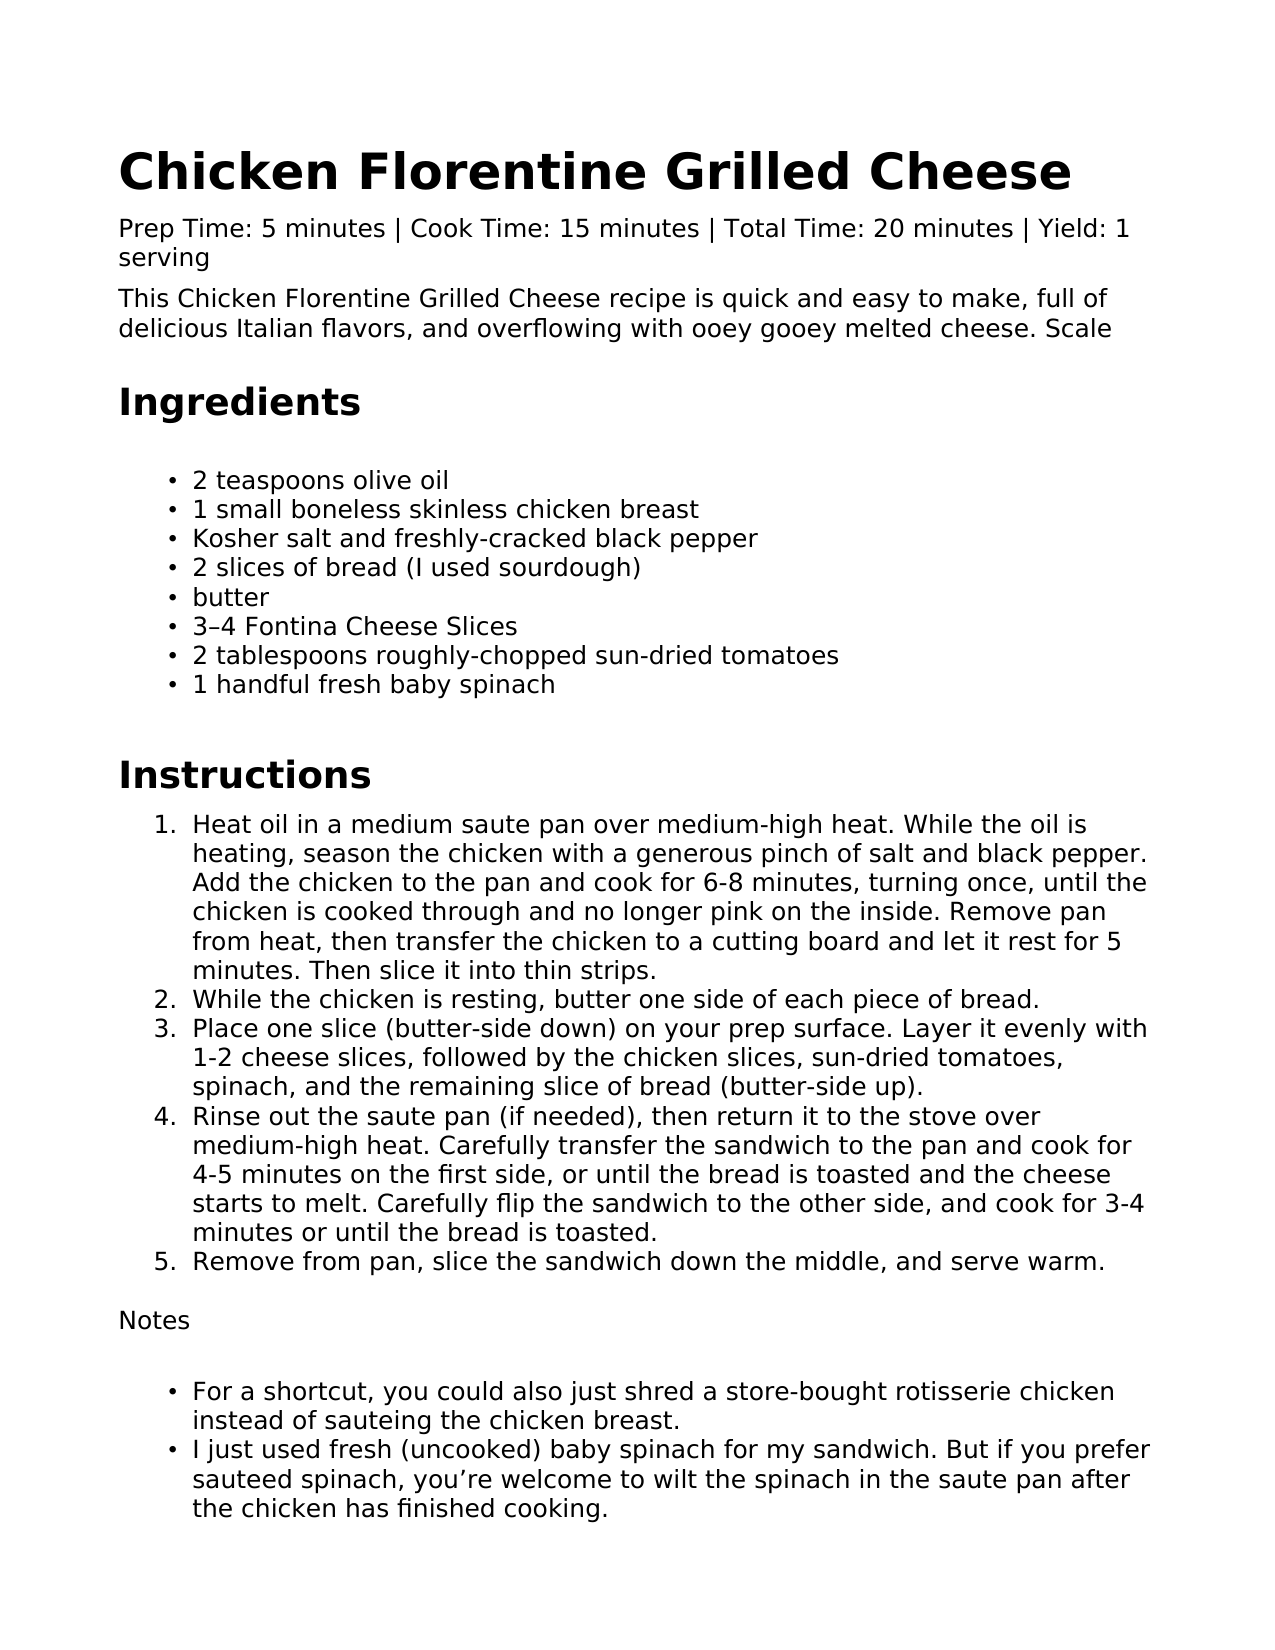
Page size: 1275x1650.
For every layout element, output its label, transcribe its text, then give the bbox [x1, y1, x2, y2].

list Remove from pan, slice the sandwich down the middle, and serve warm. [177, 1248, 1157, 1277]
list 3–4 Fontina Cheese Slices [177, 612, 1157, 641]
list Kosher salt and freshly-cracked black pepper [177, 524, 1157, 554]
list Heat oil in a medium saute pan over medium-high heat. While the oil is heating, season the chicken with a generous pinch of salt and black pepper. Add the chicken to the pan and cook for 6-8 minutes, turning once, until the chicken is cooked through and no longer pink on the inside. Remove pan from heat, then transfer the chicken to a cutting board and let it rest for 5 minutes. Then slice it into thin strips. [177, 810, 1157, 985]
list 2 slices of bread (I used sourdough) [177, 554, 1157, 583]
text This Chicken Florentine Grilled Cheese recipe is quick and easy to make, full of delicious Italian flavors, and overflowing with ooey gooey melted cheese. Scale [118, 285, 1157, 343]
list 2 teaspoons olive oil [177, 466, 1157, 495]
subtitle Instructions [118, 754, 1157, 798]
list Rinse out the saute pan (if needed), then return it to the stove over medium-high heat. Carefully transfer the sandwich to the pan and cook for 4-5 minutes on the first side, or until the bread is toasted and the cheese starts to melt. Carefully flip the sandwich to the other side, and cook for 3-4 minutes or until the bread is toasted. [177, 1102, 1157, 1248]
text Notes [118, 1306, 1157, 1335]
subtitle Ingredients [118, 381, 1157, 424]
list For a shortcut, you could also just shred a store-bought rotisserie chicken instead of sauteing the chicken breast. [177, 1377, 1157, 1436]
list 1 handful fresh baby spinach [177, 670, 1157, 699]
text Prep Time: 5 minutes | Cook Time: 15 minutes | Total Time: 20 minutes | Yield: 1 serving [118, 214, 1157, 272]
list Place one slice (butter-side down) on your prep surface. Layer it evenly with 1-2 cheese slices, followed by the chicken slices, sun-dried tomatoes, spinach, and the remaining slice of bread (butter-side up). [177, 1014, 1157, 1102]
list butter [177, 583, 1157, 612]
subtitle Chicken Florentine Grilled Cheese [118, 143, 1157, 201]
list While the chicken is resting, butter one side of each piece of bread. [177, 985, 1157, 1014]
list 1 small boneless skinless chicken breast [177, 495, 1157, 524]
list I just used fresh (uncooked) baby spinach for my sandwich. But if you prefer sauteed spinach, you’re welcome to wilt the spinach in the saute pan after the chicken has finished cooking. [177, 1436, 1157, 1523]
list 2 tablespoons roughly-chopped sun-dried tomatoes [177, 641, 1157, 670]
